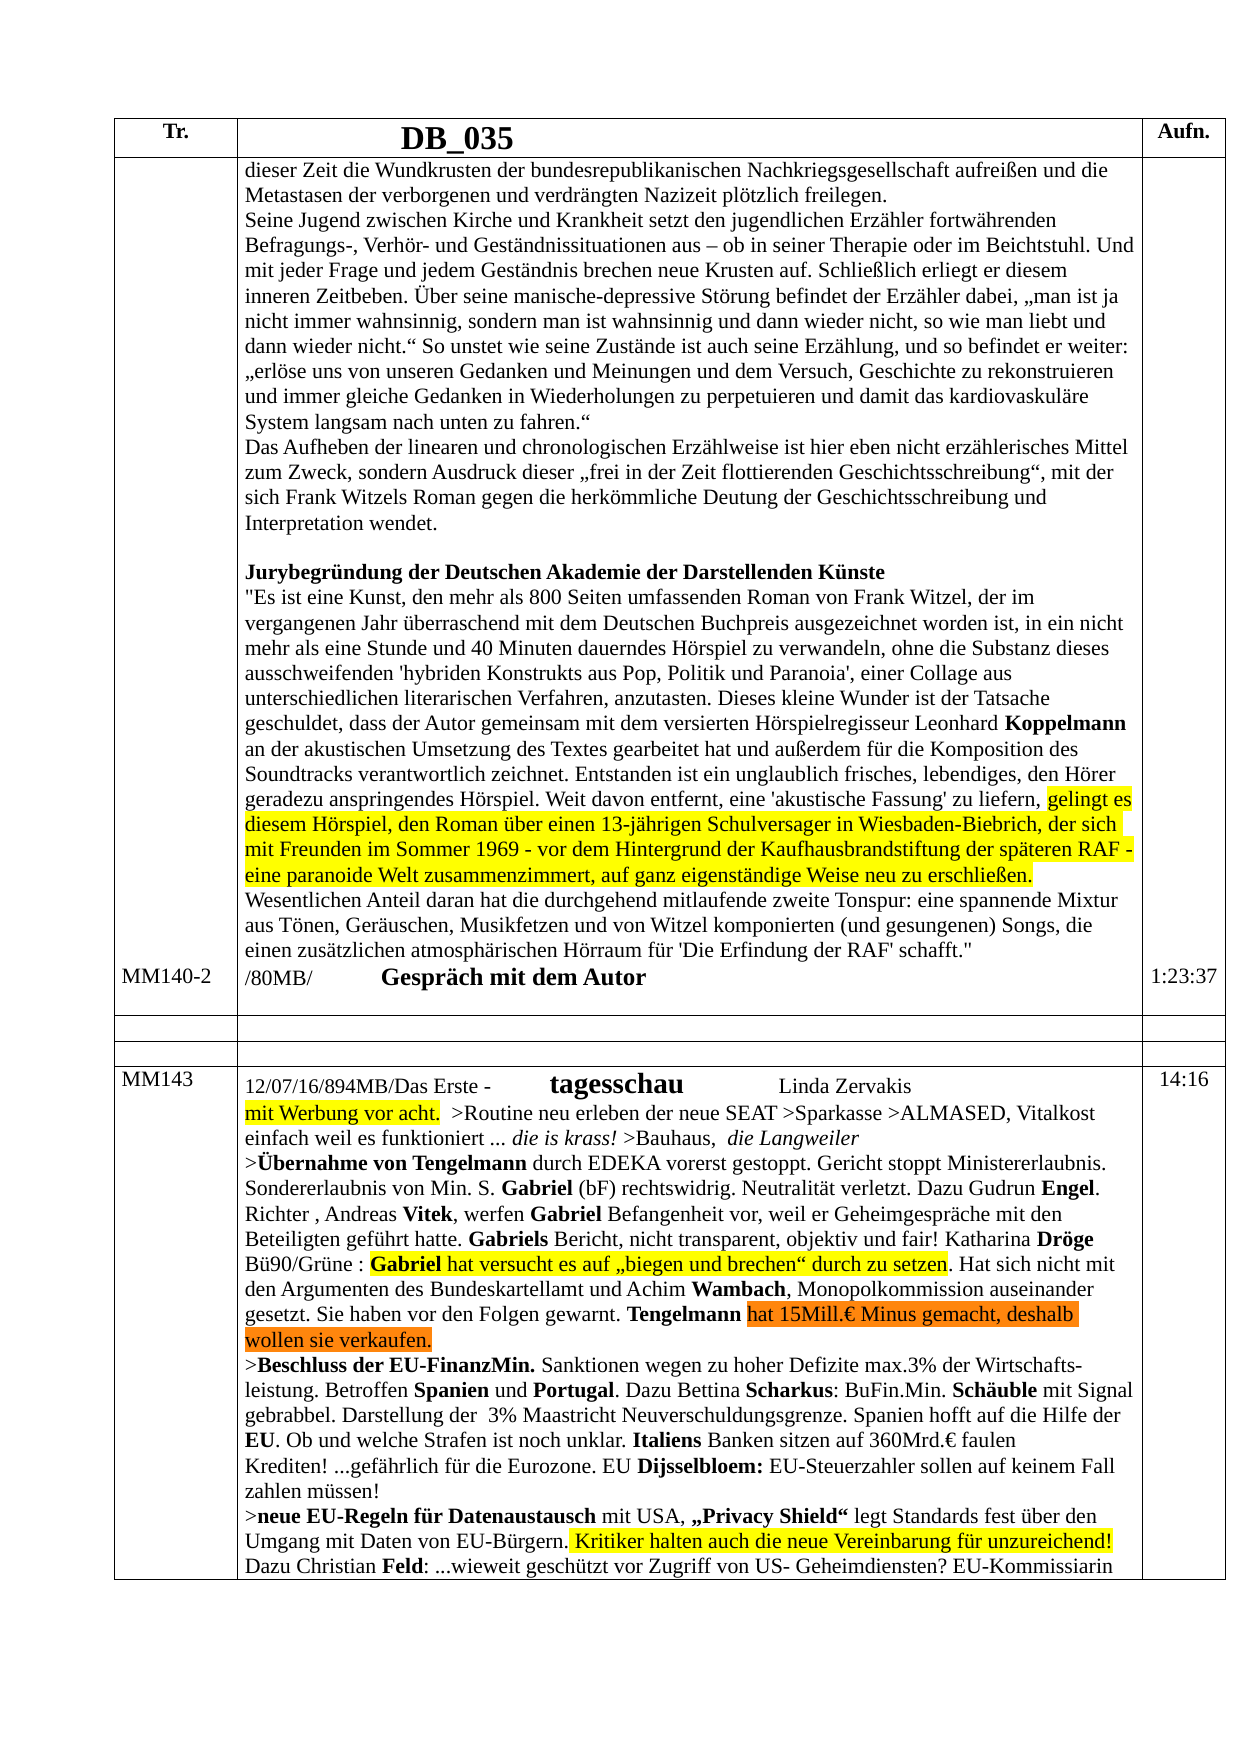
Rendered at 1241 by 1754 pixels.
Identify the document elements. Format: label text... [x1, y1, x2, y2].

table_cell 12/07/16/894MB/Das Erste - tagesschau Linda Zervakis mit Werbung vor acht. >Routine neu erleben der neue SEAT >Sparkasse >ALMASED, Vitalkost einfach weil es funktioniert ... die is krass! >Bauhaus, die Langweiler >Übernahme von Tengelmann durch EDEKA vorerst gestoppt. Gericht stoppt Ministererlaubnis. Sondererlaubnis von Min. S. Gabriel (bF) rechtswidrig. Neutralität verletzt. Dazu Gudrun Engel. Richter , Andreas Vitek, werfen Gabriel Befangenheit vor, weil er Geheimgespräche mit den Beteiligten geführt hatte. Gabriels Bericht, nicht transparent, objektiv und fair! Katharina Dröge Bü90/Grüne : Gabriel hat versucht es auf „biegen und brechen“ durch zu setzen. Hat sich nicht mit den Argumenten des Bundeskartellamt und Achim Wambach, Monopolkommission auseinander gesetzt. Sie haben vor den Folgen gewarnt. Tengelmann hat 15Mill.€ Minus gemacht, deshalb wollen sie verkaufen. >Beschluss der EU-FinanzMin. Sanktionen wegen zu hoher Defizite max.3% der Wirtschafts-leistung. Betroffen Spanien und Portugal. Dazu Bettina Scharkus: BuFin.Min. Schäuble mit Signal gebrabbel. Darstellung der 3% Maastricht Neuverschuldungsgrenze. Spanien hofft auf die Hilfe der EU. Ob und welche Strafen ist noch unklar. Italiens Banken sitzen auf 360Mrd.€ faulen Krediten! ...gefährlich für die Eurozone. EU Dijsselbloem: EU-Steuerzahler sollen auf keinem Fall zahlen müssen! >neue EU-Regeln für Datenaustausch mit USA, „Privacy Shield“ legt Standards fest über den Umgang mit Daten von EU-Bürgern. Kritiker halten auch die neue Vereinbarung für unzureichend! Dazu Christian Feld: ...wieweit geschützt vor Zugriff von US- Geheimdiensten? EU-Kommissiarin [238, 1067, 1142, 1579]
table_cell [238, 1042, 1142, 1066]
table_header Tr. [115, 119, 237, 157]
table_cell MM143 [115, 1067, 237, 1579]
table_cell 14:16 [1143, 1067, 1225, 1579]
table_cell 1:23:37 [1143, 158, 1225, 1015]
table_cell [1143, 1042, 1225, 1066]
table_cell [1143, 1016, 1225, 1041]
table_cell [115, 1016, 237, 1041]
table_cell MM140-2 [115, 158, 237, 1015]
table_cell [238, 1016, 1142, 1041]
table_header Aufn. [1143, 119, 1225, 157]
table_header DB_035 [238, 119, 1142, 157]
table_cell [115, 1042, 237, 1066]
table_cell dieser Zeit die Wundkrusten der bundesrepublikanischen Nachkriegsgesellschaft aufreißen und die Metastasen der verborgenen und verdrängten Nazizeit plötzlich freilegen. Seine Jugend zwischen Kirche und Krankheit setzt den jugendlichen Erzähler fortwährenden Befragungs-, Verhör- und Geständnissituationen aus – ob in seiner Therapie oder im Beichtstuhl. Und mit jeder Frage und jedem Geständnis brechen neue Krusten auf. Schließlich erliegt er diesem inneren Zeitbeben. Über seine manische-depressive Störung befindet der Erzähler dabei, „man ist ja nicht immer wahnsinnig, sondern man ist wahnsinnig und dann wieder nicht, so wie man liebt und dann wieder nicht.“ So unstet wie seine Zustände ist auch seine Erzählung, und so befindet er weiter: „erlöse uns von unseren Gedanken und Meinungen und dem Versuch, Geschichte zu rekonstruieren und immer gleiche Gedanken in Wiederholungen zu perpetuieren und damit das kardiovaskuläre System langsam nach unten zu fahren.“ Das Aufheben der linearen und chronologischen Erzählweise ist hier eben nicht erzählerisches Mittel zum Zweck, sondern Ausdruck dieser „frei in der Zeit flottierenden Geschichtsschreibung“, mit der sich Frank Witzels Roman gegen die herkömmliche Deutung der Geschichtsschreibung und Interpretation wendet. Jurybegründung der Deutschen Akademie der Darstellenden Künste "Es ist eine Kunst, den mehr als 800 Seiten umfassenden Roman von Frank Witzel, der im vergangenen Jahr überraschend mit dem Deutschen Buchpreis ausgezeichnet worden ist, in ein nicht mehr als eine Stunde und 40 Minuten dauerndes Hörspiel zu verwandeln, ohne die Substanz dieses ausschweifenden 'hybriden Konstrukts aus Pop, Politik und Paranoia', einer Collage aus unterschiedlichen literarischen Verfahren, anzutasten. Dieses kleine Wunder ist der Tatsache geschuldet, dass der Autor gemeinsam mit dem versierten Hörspielregisseur Leonhard Koppelmann an der akustischen Umsetzung des Textes gearbeitet hat und außerdem für die Komposition des Soundtracks verantwortlich zeichnet. Entstanden ist ein unglaublich frisches, lebendiges, den Hörer geradezu anspringendes Hörspiel. Weit davon entfernt, eine 'akustische Fassung' zu liefern, gelingt es diesem Hörspiel, den Roman über einen 13-jährigen Schulversager in Wiesbaden-Biebrich, der sich mit Freunden im Sommer 1969 - vor dem Hintergrund der Kaufhausbrandstiftung der späteren RAF - eine paranoide Welt zusammenzimmert, auf ganz eigenständige Weise neu zu erschließen. Wesentlichen Anteil daran hat die durchgehend mitlaufende zweite Tonspur: eine spannende Mixtur aus Tönen, Geräuschen, Musikfetzen und von Witzel komponierten (und gesungenen) Songs, die einen zusätzlichen atmosphärischen Hörraum für 'Die Erfindung der RAF' schafft." /80MB/ Gespräch mit dem Autor [238, 158, 1142, 1015]
